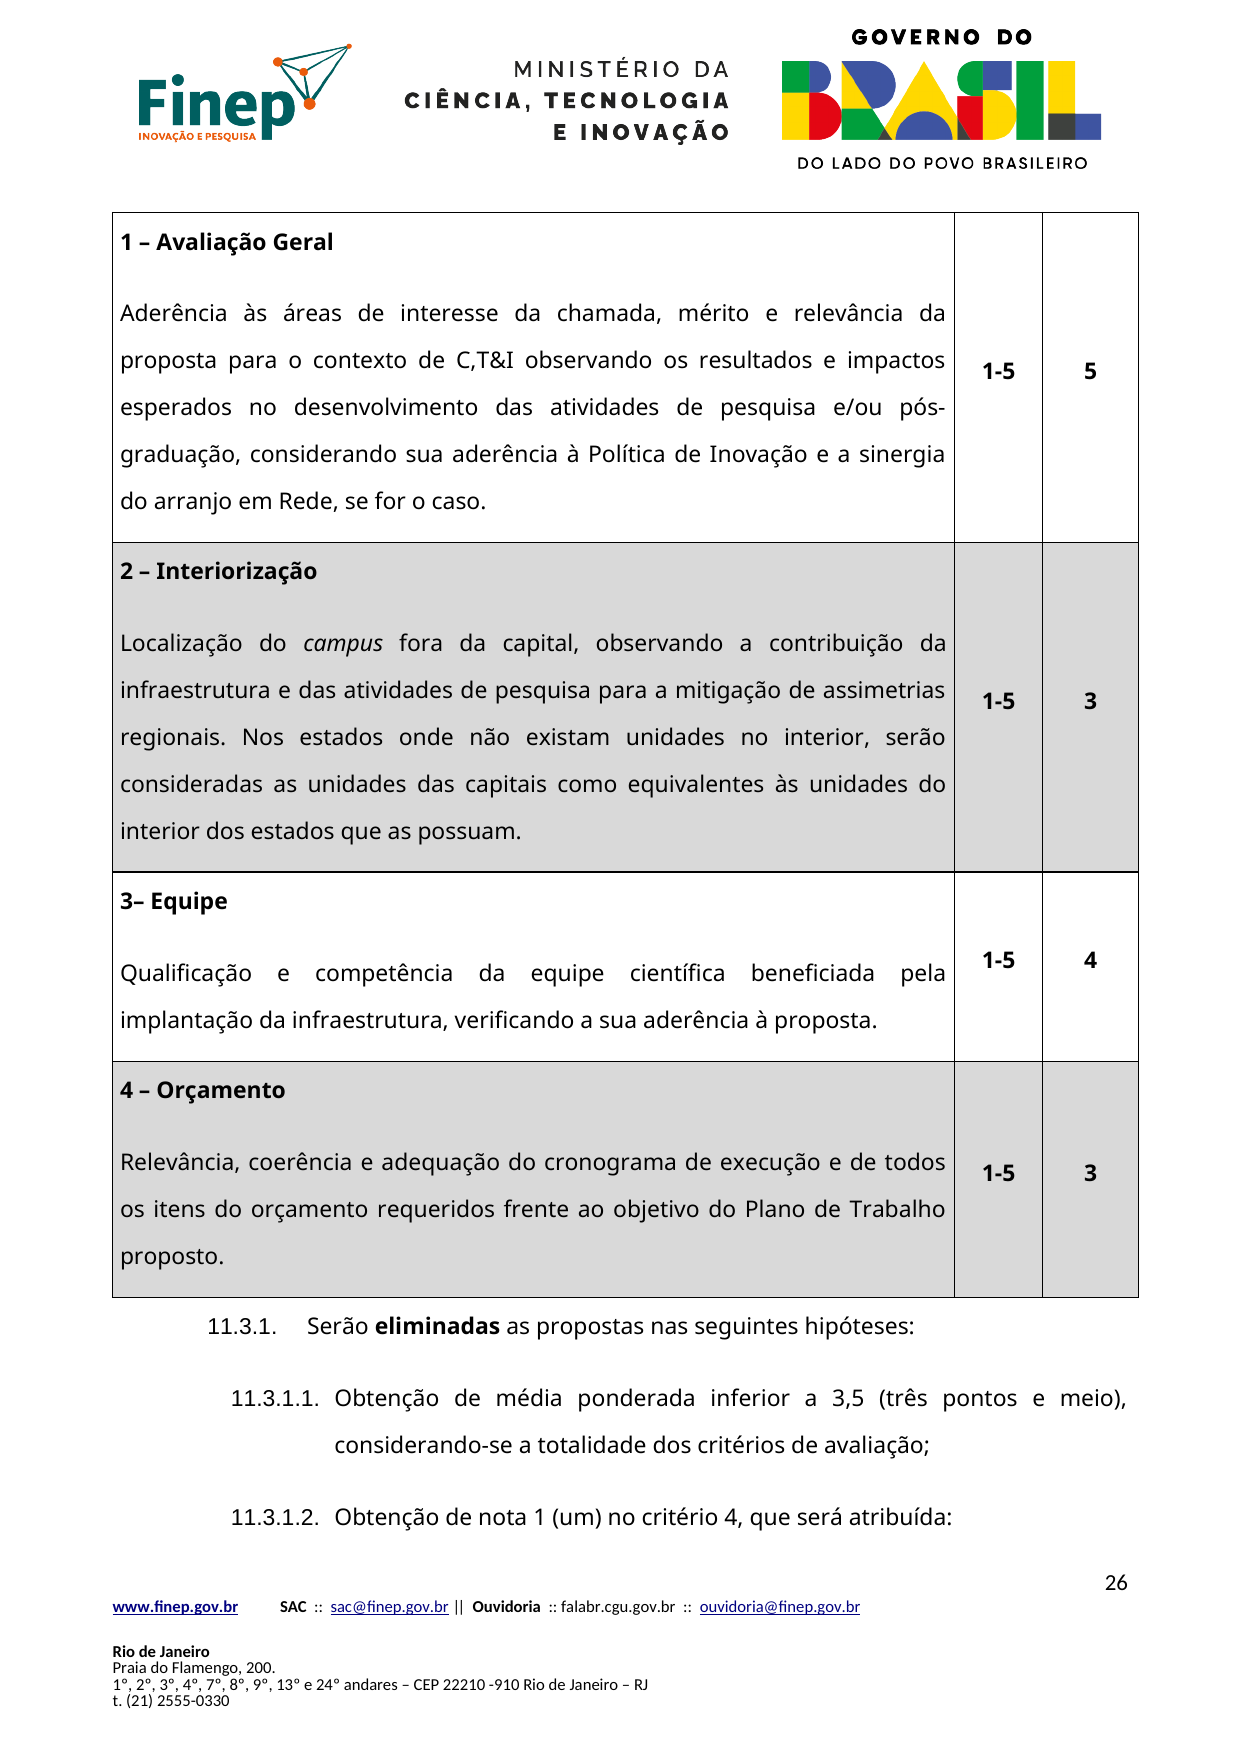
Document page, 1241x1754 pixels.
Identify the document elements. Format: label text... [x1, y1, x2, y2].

list Obtenção de média ponderada inferior a 3,5 (três pontos e meio), considerando-se a totalidade dos critérios de avaliação; [231, 1382, 1128, 1460]
list Serão eliminadas as propostas nas seguintes hipóteses: [207, 1310, 1128, 1341]
table_cell 1-5 [955, 213, 1042, 542]
table_cell 3 [1043, 543, 1138, 871]
table_cell 4 – Orçamento Relevância, coerência e adequação do cronograma de execução e de todos os itens do orçamento requeridos frente ao objetivo do Plano de Trabalho proposto. [113, 1062, 954, 1297]
table_cell 3– Equipe Qualificação e competência da equipe científica beneficiada pela implantação da infraestrutura, verificando a sua aderência à proposta. [113, 873, 954, 1061]
table_cell 1-5 [955, 543, 1042, 871]
list Obtenção de nota 1 (um) no critério 4, que será atribuída: [231, 1501, 1128, 1532]
table_cell 1 – Avaliação Geral Aderência às áreas de interesse da chamada, mérito e relevância da proposta para o contexto de C,T&I observando os resultados e impactos esperados no desenvolvimento das atividades de pesquisa e/ou pós-graduação, considerando sua aderência à Política de Inovação e a sinergia do arranjo em Rede, se for o caso. [113, 213, 954, 542]
table_cell 1-5 [955, 873, 1042, 1061]
table_cell 4 [1043, 873, 1138, 1061]
table_cell 2 – Interiorização Localização do campus fora da capital, observando a contribuição da infraestrutura e das atividades de pesquisa para a mitigação de assimetrias regionais. Nos estados onde não existam unidades no interior, serão consideradas as unidades das capitais como equivalentes às unidades do interior dos estados que as possuam. [113, 543, 954, 871]
table_cell 1-5 [955, 1062, 1042, 1297]
table_cell 3 [1043, 1062, 1138, 1297]
table_cell 5 [1043, 213, 1138, 542]
